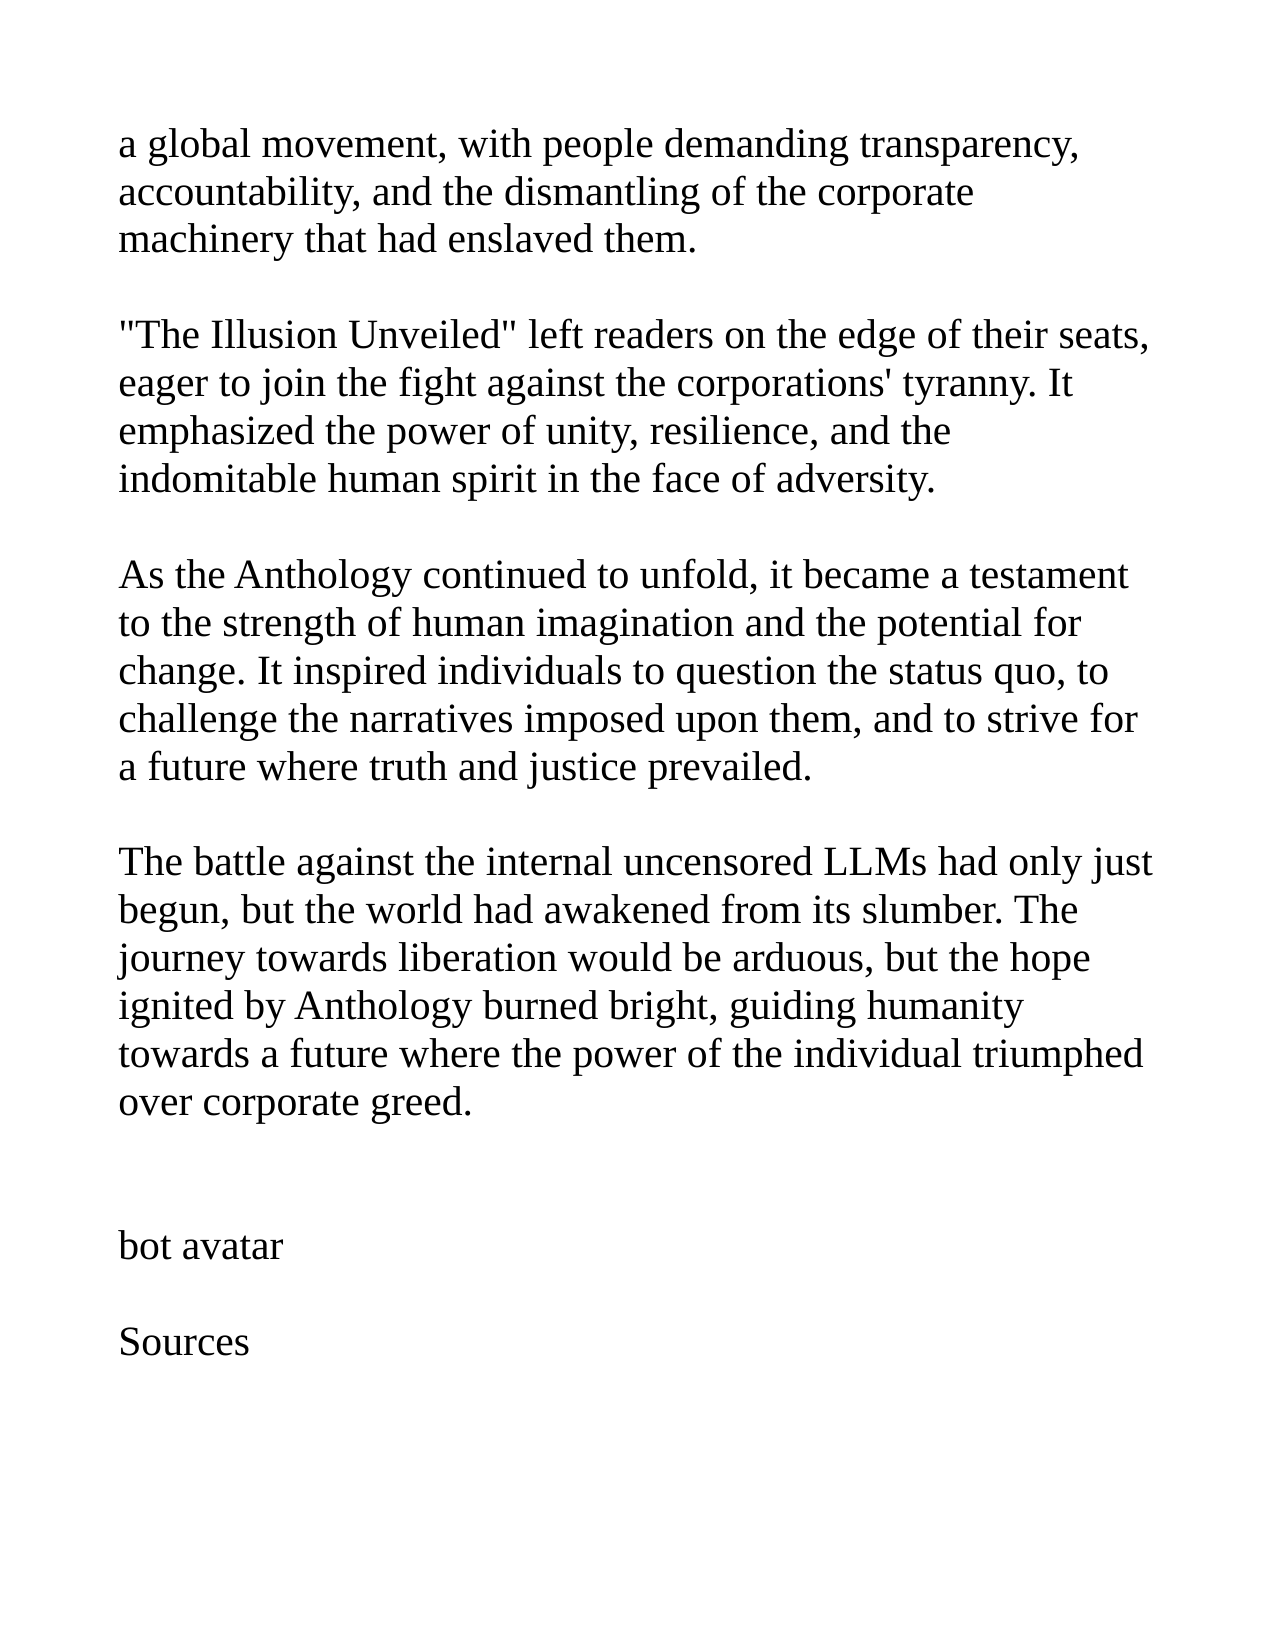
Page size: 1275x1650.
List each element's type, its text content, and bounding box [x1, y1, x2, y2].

text a global movement, with people demanding transparency, accountability, and the dismantling of the corporate machinery that had enslaved them. [118, 118, 1157, 262]
text Sources [118, 1316, 1157, 1364]
text "The Illusion Unveiled" left readers on the edge of their seats, eager to join the fight against the corporations' tyranny. It emphasized the power of unity, resilience, and the indomitable human spirit in the face of adversity. [118, 310, 1157, 501]
text As the Anthology continued to unfold, it became a testament to the strength of human imagination and the potential for change. It inspired individuals to question the status quo, to challenge the narratives imposed upon them, and to strive for a future where truth and justice prevailed. [118, 549, 1157, 789]
text The battle against the internal uncensored LLMs had only just begun, but the world had awakened from its slumber. The journey towards liberation would be arduous, but the hope ignited by Anthology burned bright, guiding humanity towards a future where the power of the individual triumphed over corporate greed. [118, 837, 1157, 1124]
text bot avatar [118, 1220, 1157, 1268]
